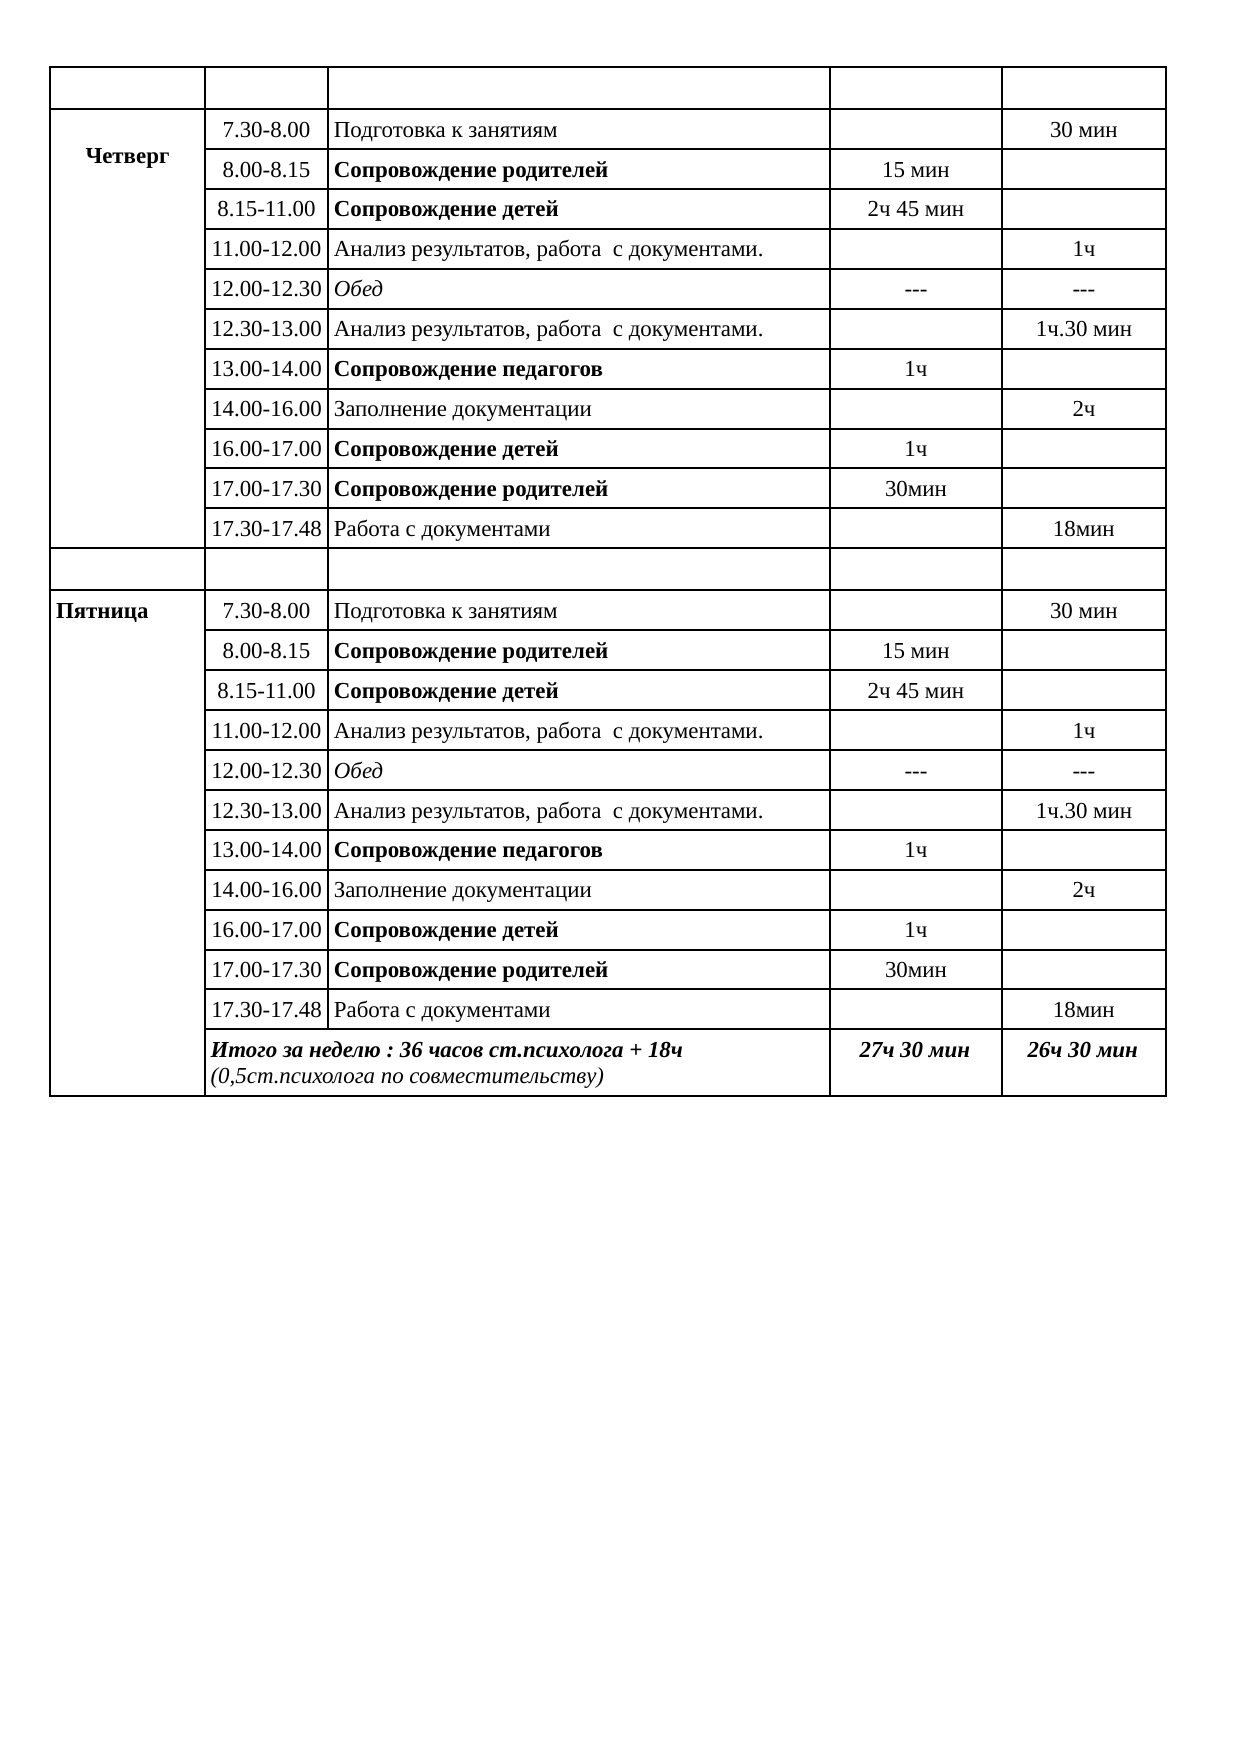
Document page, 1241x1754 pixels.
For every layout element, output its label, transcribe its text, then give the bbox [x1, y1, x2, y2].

table_cell 2ч [1003, 390, 1165, 427]
table_cell --- [831, 270, 1001, 308]
table_cell 1ч [831, 831, 1001, 869]
table_cell Четверг [51, 110, 204, 547]
table_cell Анализ результатов, работа с документами. [329, 230, 829, 268]
table_cell [1003, 430, 1165, 467]
table_cell 1ч.30 мин [1003, 310, 1165, 348]
table_cell 13.00-14.00 [206, 831, 327, 869]
table_cell Сопровождение детей [329, 190, 829, 228]
table_cell 12.30-13.00 [206, 791, 327, 829]
table_cell [831, 509, 1001, 547]
table_cell 17.30-17.48 [206, 509, 327, 547]
table_cell 26ч 30 мин [1003, 1030, 1165, 1094]
table_cell 8.15-11.00 [206, 671, 327, 709]
table_cell --- [1003, 751, 1165, 789]
table_cell 30мин [831, 469, 1001, 507]
table_cell 7.30-8.00 [206, 110, 327, 148]
table_cell 12.00-12.30 [206, 751, 327, 789]
table_cell --- [831, 751, 1001, 789]
table_cell 15 мин [831, 150, 1001, 188]
table_cell Анализ результатов, работа с документами. [329, 310, 829, 348]
table_cell 12.00-12.30 [206, 270, 327, 308]
table_cell Заполнение документации [329, 871, 829, 908]
table_cell 16.00-17.00 [206, 430, 327, 467]
table_cell 12.30-13.00 [206, 310, 327, 348]
table_cell [831, 549, 1001, 589]
table_cell [1003, 150, 1165, 188]
table_cell Подготовка к занятиям [329, 591, 829, 629]
table_cell 11.00-12.00 [206, 230, 327, 268]
table_cell 7.30-8.00 [206, 591, 327, 629]
table_cell 1ч [831, 911, 1001, 948]
table_cell [831, 591, 1001, 629]
table_cell 1ч [831, 350, 1001, 387]
table_cell Сопровождение родителей [329, 469, 829, 507]
table_cell 8.00-8.15 [206, 631, 327, 669]
table_cell Заполнение документации [329, 390, 829, 427]
table_cell [1003, 350, 1165, 387]
table_cell Итого за неделю : 36 часов ст.психолога + 18ч (0,5ст.психолога по совместительству) [206, 1030, 829, 1094]
table_cell 11.00-12.00 [206, 711, 327, 749]
table_cell [831, 110, 1001, 148]
table_cell 18мин [1003, 509, 1165, 547]
table_cell 17.00-17.30 [206, 951, 327, 988]
table_cell 30мин [831, 951, 1001, 988]
table_cell [1003, 549, 1165, 589]
table_cell Сопровождение детей [329, 671, 829, 709]
table_cell Подготовка к занятиям [329, 110, 829, 148]
table_cell [51, 549, 204, 589]
table_cell [1003, 68, 1165, 108]
table_cell 1ч [1003, 711, 1165, 749]
table_cell [329, 549, 829, 589]
table_cell [329, 68, 829, 108]
table_cell Сопровождение родителей [329, 150, 829, 188]
table_cell 2ч 45 мин [831, 190, 1001, 228]
table_cell [1003, 671, 1165, 709]
table_cell Обед [329, 751, 829, 789]
table_cell 8.15-11.00 [206, 190, 327, 228]
table_cell [831, 68, 1001, 108]
table_cell [1003, 631, 1165, 669]
table_cell 30 мин [1003, 591, 1165, 629]
table_cell Сопровождение родителей [329, 951, 829, 988]
table_cell 2ч [1003, 871, 1165, 908]
table_cell [831, 990, 1001, 1028]
table_cell [1003, 190, 1165, 228]
table_cell 17.30-17.48 [206, 990, 327, 1028]
table_cell 1ч [831, 430, 1001, 467]
table_cell 27ч 30 мин [831, 1030, 1001, 1094]
table_cell 1ч.30 мин [1003, 791, 1165, 829]
table_cell [831, 871, 1001, 908]
table_cell [1003, 951, 1165, 988]
table_cell Сопровождение педагогов [329, 831, 829, 869]
table_cell [206, 68, 327, 108]
table_cell 30 мин [1003, 110, 1165, 148]
table_cell Сопровождение детей [329, 911, 829, 948]
table_cell [1003, 469, 1165, 507]
table_cell [206, 549, 327, 589]
table_cell [831, 390, 1001, 427]
table_cell [831, 310, 1001, 348]
table_cell 18мин [1003, 990, 1165, 1028]
table_cell Анализ результатов, работа с документами. [329, 791, 829, 829]
table_cell Обед [329, 270, 829, 308]
table_cell [51, 68, 204, 108]
table_cell Анализ результатов, работа с документами. [329, 711, 829, 749]
table_cell Сопровождение родителей [329, 631, 829, 669]
table_cell 2ч 45 мин [831, 671, 1001, 709]
table_cell [1003, 831, 1165, 869]
table_cell Работа с документами [329, 990, 829, 1028]
table_cell Сопровождение педагогов [329, 350, 829, 387]
table_cell 14.00-16.00 [206, 871, 327, 908]
table_cell [1003, 911, 1165, 948]
table_cell 17.00-17.30 [206, 469, 327, 507]
table_cell Пятница [51, 591, 204, 1094]
table_cell 8.00-8.15 [206, 150, 327, 188]
table_cell [831, 711, 1001, 749]
table_cell 1ч [1003, 230, 1165, 268]
table_cell [831, 791, 1001, 829]
table_cell --- [1003, 270, 1165, 308]
table_cell 16.00-17.00 [206, 911, 327, 948]
table_cell 13.00-14.00 [206, 350, 327, 387]
table_cell Сопровождение детей [329, 430, 829, 467]
table_cell [831, 230, 1001, 268]
table_cell 15 мин [831, 631, 1001, 669]
table_cell 14.00-16.00 [206, 390, 327, 427]
table_cell Работа с документами [329, 509, 829, 547]
